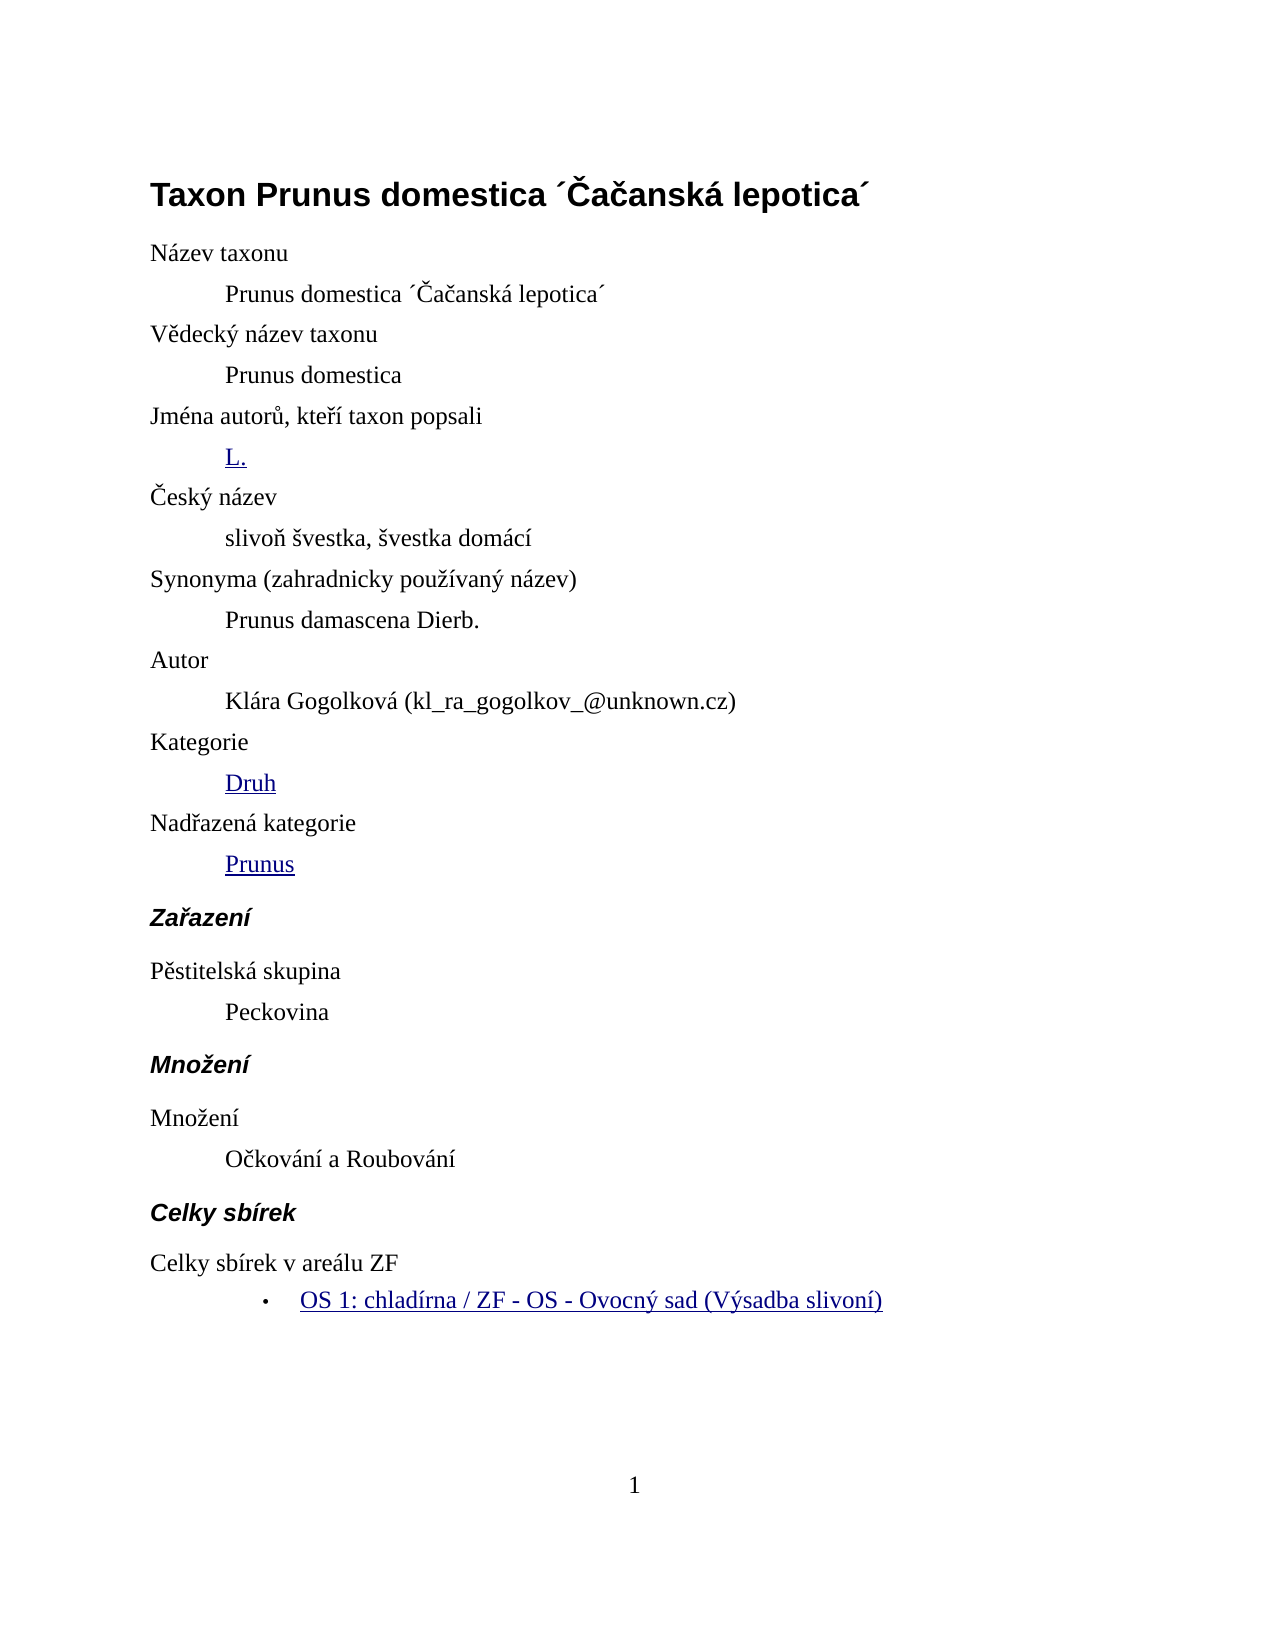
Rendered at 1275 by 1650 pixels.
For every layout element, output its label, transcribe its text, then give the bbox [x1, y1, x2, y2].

text Pěstitelská skupina [150, 956, 1125, 984]
text Prunus damascena Dierb. [225, 605, 1125, 633]
list OS 1: chladírna / ZF - OS - Ovocný sad (Výsadba slivoní) [262, 1286, 1125, 1314]
subtitle Množení [150, 1050, 1125, 1079]
text Nadřazená kategorie [150, 808, 1125, 837]
text Synonyma (zahradnicky používaný název) [150, 564, 1125, 593]
subtitle Zařazení [150, 903, 1125, 931]
text Množení [150, 1103, 1125, 1132]
text Název taxonu [150, 238, 1125, 267]
text Prunus domestica ´Čačanská lepotica´ [225, 279, 1125, 308]
text Peckovina [225, 997, 1125, 1025]
text Prunus domestica [225, 360, 1125, 389]
text Vědecký název taxonu [150, 319, 1125, 348]
text Klára Gogolková (kl_ra_gogolkov_@unknown.cz) [225, 686, 1125, 715]
text Očkování a Roubování [225, 1144, 1125, 1173]
text L. [225, 442, 1125, 471]
text Jména autorů, kteří taxon popsali [150, 401, 1125, 430]
text Autor [150, 645, 1125, 674]
text slivoň švestka, švestka domácí [225, 523, 1125, 552]
text Druh [225, 768, 1125, 796]
subtitle Taxon Prunus domestica ´Čačanská lepotica´ [150, 175, 1125, 214]
text Prunus [225, 849, 1125, 878]
text Kategorie [150, 727, 1125, 756]
text Celky sbírek v areálu ZF [150, 1248, 1125, 1277]
text Český název [150, 482, 1125, 511]
subtitle Celky sbírek [150, 1198, 1125, 1226]
